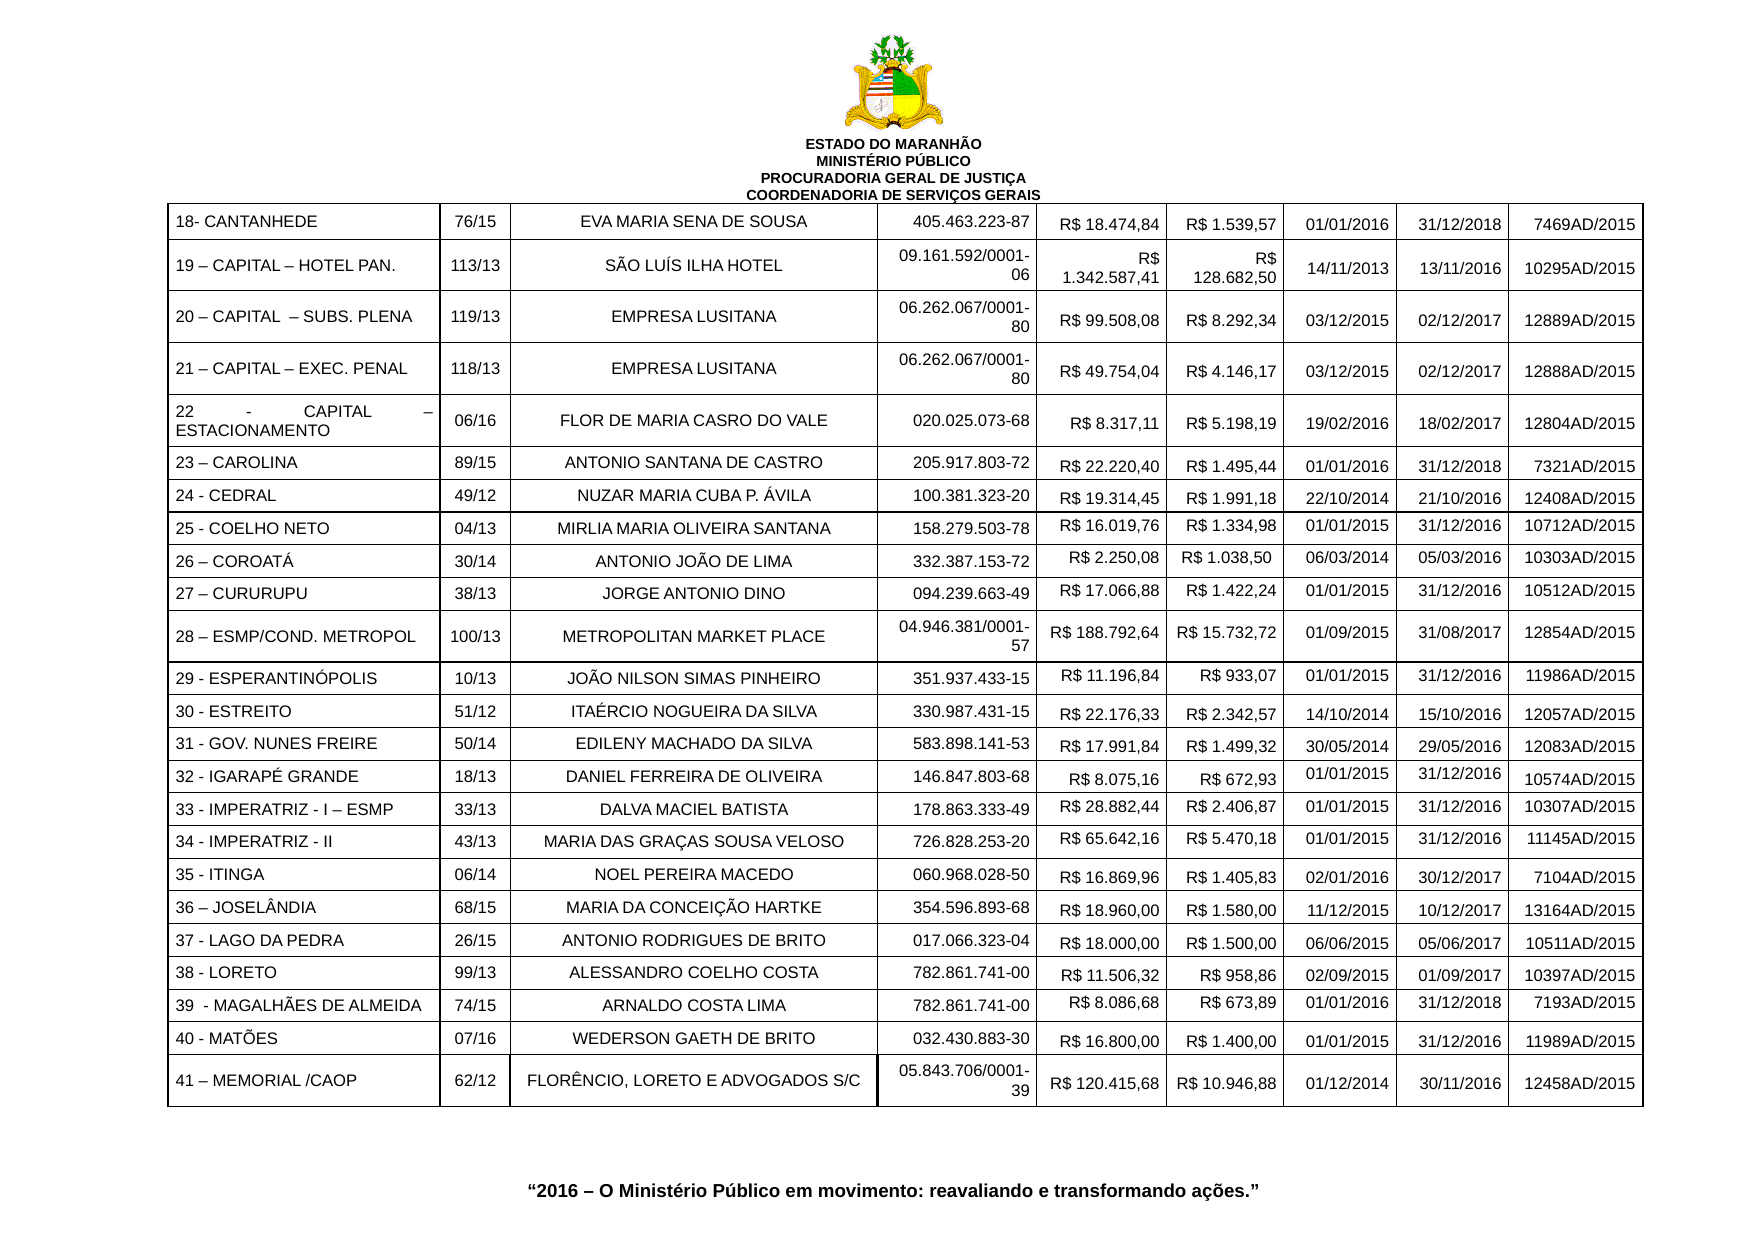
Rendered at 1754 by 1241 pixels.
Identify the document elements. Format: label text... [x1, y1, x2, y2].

table_cell 21 – CAPITAL – EXEC. PENAL [169, 343, 439, 394]
table_cell R$ 2.406,87 [1167, 793, 1283, 825]
table_cell WEDERSON GAETH DE BRITO [511, 1022, 877, 1054]
table_cell 205.917.803-72 [878, 447, 1036, 479]
table_cell 03/12/2015 [1284, 343, 1396, 394]
table_cell 41 – MEMORIAL /CAOP [169, 1055, 439, 1106]
table_cell 31/12/2018 [1397, 204, 1508, 238]
table_cell R$ 16.800,00 [1037, 1022, 1166, 1054]
table_cell NUZAR MARIA CUBA P. ÁVILA [511, 480, 877, 511]
table_cell R$ 18.960,00 [1037, 891, 1166, 923]
table_cell 10712AD/2015 [1509, 513, 1642, 544]
table_cell 06.262.067/0001-80 [878, 343, 1036, 394]
table_cell JOÃO NILSON SIMAS PINHEIRO [511, 663, 877, 694]
table_cell 18/02/2017 [1397, 395, 1508, 446]
table_cell 68/15 [441, 891, 510, 923]
table_cell R$ 120.415,68 [1037, 1055, 1166, 1106]
table_cell 31/12/2016 [1397, 793, 1508, 825]
table_cell 10/13 [441, 663, 510, 694]
table_cell 583.898.141-53 [878, 728, 1036, 759]
table_cell 74/15 [441, 990, 510, 1021]
table_cell JORGE ANTONIO DINO [511, 578, 877, 609]
table_cell 01/01/2015 [1284, 826, 1396, 858]
table_cell 33/13 [441, 793, 510, 825]
table_cell 33 - IMPERATRIZ - I – ESMP [169, 793, 439, 825]
table_cell METROPOLITAN MARKET PLACE [511, 611, 877, 661]
table_cell 28 – ESMP/COND. METROPOL [169, 611, 439, 661]
table_cell R$ 1.334,98 [1167, 513, 1283, 544]
table_cell 18- CANTANHEDE [169, 204, 439, 238]
table_cell 119/13 [441, 291, 510, 342]
table_cell R$ 1.038,50 [1167, 545, 1283, 577]
table_cell 62/12 [441, 1055, 509, 1106]
table_cell 354.596.893-68 [878, 891, 1036, 923]
table_cell 23 – CAROLINA [169, 447, 439, 479]
table_cell R$ 19.314,45 [1037, 480, 1166, 511]
table_cell 12458AD/2015 [1509, 1055, 1642, 1106]
table_cell 39 - MAGALHÃES DE ALMEIDA [169, 990, 439, 1021]
table_cell R$ 18.474,84 [1037, 204, 1166, 238]
table_cell 35 - ITINGA [169, 859, 439, 890]
table_cell R$ 5.470,18 [1167, 826, 1283, 858]
table_cell R$ 22.220,40 [1037, 447, 1166, 479]
table_cell 50/14 [441, 728, 510, 759]
table_cell 01/01/2015 [1284, 761, 1396, 792]
table_cell 405.463.223-87 [878, 204, 1036, 238]
table_cell R$ 672,93 [1167, 761, 1283, 792]
table_cell 10574AD/2015 [1509, 761, 1642, 792]
table_cell R$ 99.508,08 [1037, 291, 1166, 342]
table_cell 04.946.381/0001-57 [878, 611, 1036, 661]
table_cell 7104AD/2015 [1509, 859, 1642, 890]
table_cell FLOR DE MARIA CASRO DO VALE [511, 395, 877, 446]
table_cell R$ 8.086,68 [1037, 990, 1166, 1021]
table_cell 01/01/2015 [1284, 1022, 1396, 1054]
table_cell R$ 1.499,32 [1167, 728, 1283, 759]
table_cell 01/09/2017 [1397, 957, 1508, 988]
table_cell R$ 10.946,88 [1167, 1055, 1283, 1106]
table_cell 27 – CURURUPU [169, 578, 439, 609]
table_cell 51/12 [441, 695, 510, 727]
table_cell R$ 1.422,24 [1167, 578, 1283, 609]
table_cell 26 – COROATÁ [169, 545, 439, 577]
table_cell 01/01/2015 [1284, 663, 1396, 694]
table_cell 13/11/2016 [1397, 240, 1508, 290]
table_cell R$ 8.075,16 [1037, 761, 1166, 792]
table_cell 89/15 [441, 447, 510, 479]
table_cell 31/12/2016 [1397, 1022, 1508, 1054]
table_cell 04/13 [441, 513, 510, 544]
table_cell 02/01/2016 [1284, 859, 1396, 890]
table_cell SÃO LUÍS ILHA HOTEL [511, 240, 877, 290]
table_cell 31/12/2016 [1397, 578, 1508, 609]
table_cell 032.430.883-30 [878, 1022, 1036, 1054]
table_cell 38 - LORETO [169, 957, 439, 988]
table_cell 7193AD/2015 [1509, 990, 1642, 1021]
table_cell 01/01/2015 [1284, 793, 1396, 825]
table_cell 10397AD/2015 [1509, 957, 1642, 988]
table_cell 37 - LAGO DA PEDRA [169, 924, 439, 956]
table_cell 24 - CEDRAL [169, 480, 439, 511]
table_cell 31/12/2016 [1397, 826, 1508, 858]
table_cell 020.025.073-68 [878, 395, 1036, 446]
table_cell 31/12/2018 [1397, 447, 1508, 479]
table_cell R$ 5.198,19 [1167, 395, 1283, 446]
table_cell 146.847.803-68 [878, 761, 1036, 792]
table_cell EMPRESA LUSITANA [511, 343, 877, 394]
table_cell EMPRESA LUSITANA [511, 291, 877, 342]
table_cell 01/12/2014 [1284, 1055, 1396, 1106]
table_cell 06/16 [441, 395, 510, 446]
table_cell 30/11/2016 [1397, 1055, 1508, 1106]
table_cell R$ 18.000,00 [1037, 924, 1166, 956]
table_cell 02/12/2017 [1397, 343, 1508, 394]
table_cell 060.968.028-50 [878, 859, 1036, 890]
table_cell NOEL PEREIRA MACEDO [511, 859, 877, 890]
table_cell R$ 15.732,72 [1167, 611, 1283, 661]
table_cell 782.861.741-00 [878, 957, 1036, 988]
table_cell 332.387.153-72 [878, 545, 1036, 577]
table_cell 14/10/2014 [1284, 695, 1396, 727]
table_cell 12408AD/2015 [1509, 480, 1642, 511]
table_cell 113/13 [441, 240, 510, 290]
table_cell 32 - IGARAPÉ GRANDE [169, 761, 439, 792]
table_cell 31/12/2018 [1397, 990, 1508, 1021]
table_cell 22/10/2014 [1284, 480, 1396, 511]
table_cell 07/16 [441, 1022, 510, 1054]
table_cell 30/05/2014 [1284, 728, 1396, 759]
table_cell 01/09/2015 [1284, 611, 1396, 661]
table_cell R$ 28.882,44 [1037, 793, 1166, 825]
table_cell 01/01/2015 [1284, 513, 1396, 544]
table_cell 01/01/2015 [1284, 578, 1396, 609]
table_cell R$ 11.196,84 [1037, 663, 1166, 694]
table_cell 094.239.663-49 [878, 578, 1036, 609]
table_cell 21/10/2016 [1397, 480, 1508, 511]
table_cell 10307AD/2015 [1509, 793, 1642, 825]
table_cell 31/08/2017 [1397, 611, 1508, 661]
table_cell R$ 17.991,84 [1037, 728, 1166, 759]
table_cell 178.863.333-49 [878, 793, 1036, 825]
table_cell 49/12 [441, 480, 510, 511]
table_cell ANTONIO SANTANA DE CASTRO [511, 447, 877, 479]
table_cell 36 – JOSELÂNDIA [169, 891, 439, 923]
table_cell 100/13 [441, 611, 510, 661]
table_cell 118/13 [441, 343, 510, 394]
table_cell 10295AD/2015 [1509, 240, 1642, 290]
table_cell 7321AD/2015 [1509, 447, 1642, 479]
table_cell 05.843.706/0001-39 [879, 1055, 1036, 1106]
table_cell R$ 1.539,57 [1167, 204, 1283, 238]
table_cell 99/13 [441, 957, 510, 988]
table_cell R$ 2.342,57 [1167, 695, 1283, 727]
table_cell 01/01/2016 [1284, 990, 1396, 1021]
table_cell 11145AD/2015 [1509, 826, 1642, 858]
table_cell ITAÉRCIO NOGUEIRA DA SILVA [511, 695, 877, 727]
table_cell 11989AD/2015 [1509, 1022, 1642, 1054]
table_cell 01/01/2016 [1284, 204, 1396, 238]
table_cell 017.066.323-04 [878, 924, 1036, 956]
table_cell R$ 16.869,96 [1037, 859, 1166, 890]
table_cell R$ 22.176,33 [1037, 695, 1166, 727]
table_cell 12083AD/2015 [1509, 728, 1642, 759]
table_cell 11986AD/2015 [1509, 663, 1642, 694]
table_cell R$ 8.292,34 [1167, 291, 1283, 342]
table_cell 31 - GOV. NUNES FREIRE [169, 728, 439, 759]
table_cell 7469AD/2015 [1509, 204, 1642, 238]
table_cell R$ 65.642,16 [1037, 826, 1166, 858]
table_cell 29/05/2016 [1397, 728, 1508, 759]
table_cell 351.937.433-15 [878, 663, 1036, 694]
table_cell 726.828.253-20 [878, 826, 1036, 858]
table_cell 06/06/2015 [1284, 924, 1396, 956]
table_cell R$ 933,07 [1167, 663, 1283, 694]
table_cell DANIEL FERREIRA DE OLIVEIRA [511, 761, 877, 792]
table_cell 12888AD/2015 [1509, 343, 1642, 394]
table_cell 30/14 [441, 545, 510, 577]
table_cell 12889AD/2015 [1509, 291, 1642, 342]
table_cell 10511AD/2015 [1509, 924, 1642, 956]
table_cell R$ 1.342.587,41 [1037, 240, 1166, 290]
table_cell 10512AD/2015 [1509, 578, 1642, 609]
table_cell R$ 4.146,17 [1167, 343, 1283, 394]
table_cell ANTONIO JOÃO DE LIMA [511, 545, 877, 577]
table_cell R$ 1.500,00 [1167, 924, 1283, 956]
table_cell 06.262.067/0001-80 [878, 291, 1036, 342]
table_cell MARIA DA CONCEIÇÃO HARTKE [511, 891, 877, 923]
table_cell 158.279.503-78 [878, 513, 1036, 544]
picture [839, 29, 948, 136]
table_cell 06/03/2014 [1284, 545, 1396, 577]
table_cell R$ 2.250,08 [1037, 545, 1166, 577]
table_cell 05/03/2016 [1397, 545, 1508, 577]
table_cell MARIA DAS GRAÇAS SOUSA VELOSO [511, 826, 877, 858]
table_cell 76/15 [441, 204, 510, 238]
table_cell 31/12/2016 [1397, 513, 1508, 544]
table_cell R$ 1.495,44 [1167, 447, 1283, 479]
table_cell 14/11/2013 [1284, 240, 1396, 290]
table_cell 100.381.323-20 [878, 480, 1036, 511]
table_cell 10/12/2017 [1397, 891, 1508, 923]
table_cell 29 - ESPERANTINÓPOLIS [169, 663, 439, 694]
table_cell 26/15 [441, 924, 510, 956]
table_cell 31/12/2016 [1397, 663, 1508, 694]
table_cell 12804AD/2015 [1509, 395, 1642, 446]
table_cell 19/02/2016 [1284, 395, 1396, 446]
table_cell R$ 8.317,11 [1037, 395, 1166, 446]
table_cell R$ 17.066,88 [1037, 578, 1166, 609]
table_cell FLORÊNCIO, LORETO E ADVOGADOS S/C [511, 1055, 876, 1106]
table_cell 02/12/2017 [1397, 291, 1508, 342]
table_cell 19 – CAPITAL – HOTEL PAN. [169, 240, 439, 290]
table_cell 05/06/2017 [1397, 924, 1508, 956]
table_cell 11/12/2015 [1284, 891, 1396, 923]
table_cell 18/13 [441, 761, 510, 792]
table_cell 03/12/2015 [1284, 291, 1396, 342]
table_cell 782.861.741-00 [878, 990, 1036, 1021]
table_cell 15/10/2016 [1397, 695, 1508, 727]
table_cell 01/01/2016 [1284, 447, 1396, 479]
table_cell 34 - IMPERATRIZ - II [169, 826, 439, 858]
table_cell R$ 1.400,00 [1167, 1022, 1283, 1054]
table_cell 25 - COELHO NETO [169, 513, 439, 544]
table_cell R$ 673,89 [1167, 990, 1283, 1021]
table_cell 20 – CAPITAL – SUBS. PLENA [169, 291, 439, 342]
table_cell 02/09/2015 [1284, 957, 1396, 988]
table_cell R$ 1.580,00 [1167, 891, 1283, 923]
table_cell R$ 1.405,83 [1167, 859, 1283, 890]
table_cell 12057AD/2015 [1509, 695, 1642, 727]
table_cell 13164AD/2015 [1509, 891, 1642, 923]
table_cell R$ 11.506,32 [1037, 957, 1166, 988]
table_cell 06/14 [441, 859, 510, 890]
table_cell 330.987.431-15 [878, 695, 1036, 727]
table_cell 40 - MATÕES [169, 1022, 439, 1054]
table_cell R$ 16.019,76 [1037, 513, 1166, 544]
table_cell R$ 128.682,50 [1167, 240, 1283, 290]
table_cell R$ 188.792,64 [1037, 611, 1166, 661]
table_cell ARNALDO COSTA LIMA [511, 990, 877, 1021]
table_cell 09.161.592/0001-06 [878, 240, 1036, 290]
table_cell R$ 49.754,04 [1037, 343, 1166, 394]
table_cell 10303AD/2015 [1509, 545, 1642, 577]
table_cell 31/12/2016 [1397, 761, 1508, 792]
table_cell R$ 958,86 [1167, 957, 1283, 988]
table_cell 38/13 [441, 578, 510, 609]
table_cell 43/13 [441, 826, 510, 858]
table_cell EVA MARIA SENA DE SOUSA [511, 204, 877, 238]
table_cell MIRLIA MARIA OLIVEIRA SANTANA [511, 513, 877, 544]
table_cell R$ 1.991,18 [1167, 480, 1283, 511]
table_cell 30 - ESTREITO [169, 695, 439, 727]
table_cell ANTONIO RODRIGUES DE BRITO [511, 924, 877, 956]
table_cell ALESSANDRO COELHO COSTA [511, 957, 877, 988]
table_cell DALVA MACIEL BATISTA [511, 793, 877, 825]
table_cell 12854AD/2015 [1509, 611, 1642, 661]
table_cell 30/12/2017 [1397, 859, 1508, 890]
table_cell 22 - CAPITAL – ESTACIONAMENTO [169, 395, 439, 446]
table_cell EDILENY MACHADO DA SILVA [511, 728, 877, 759]
